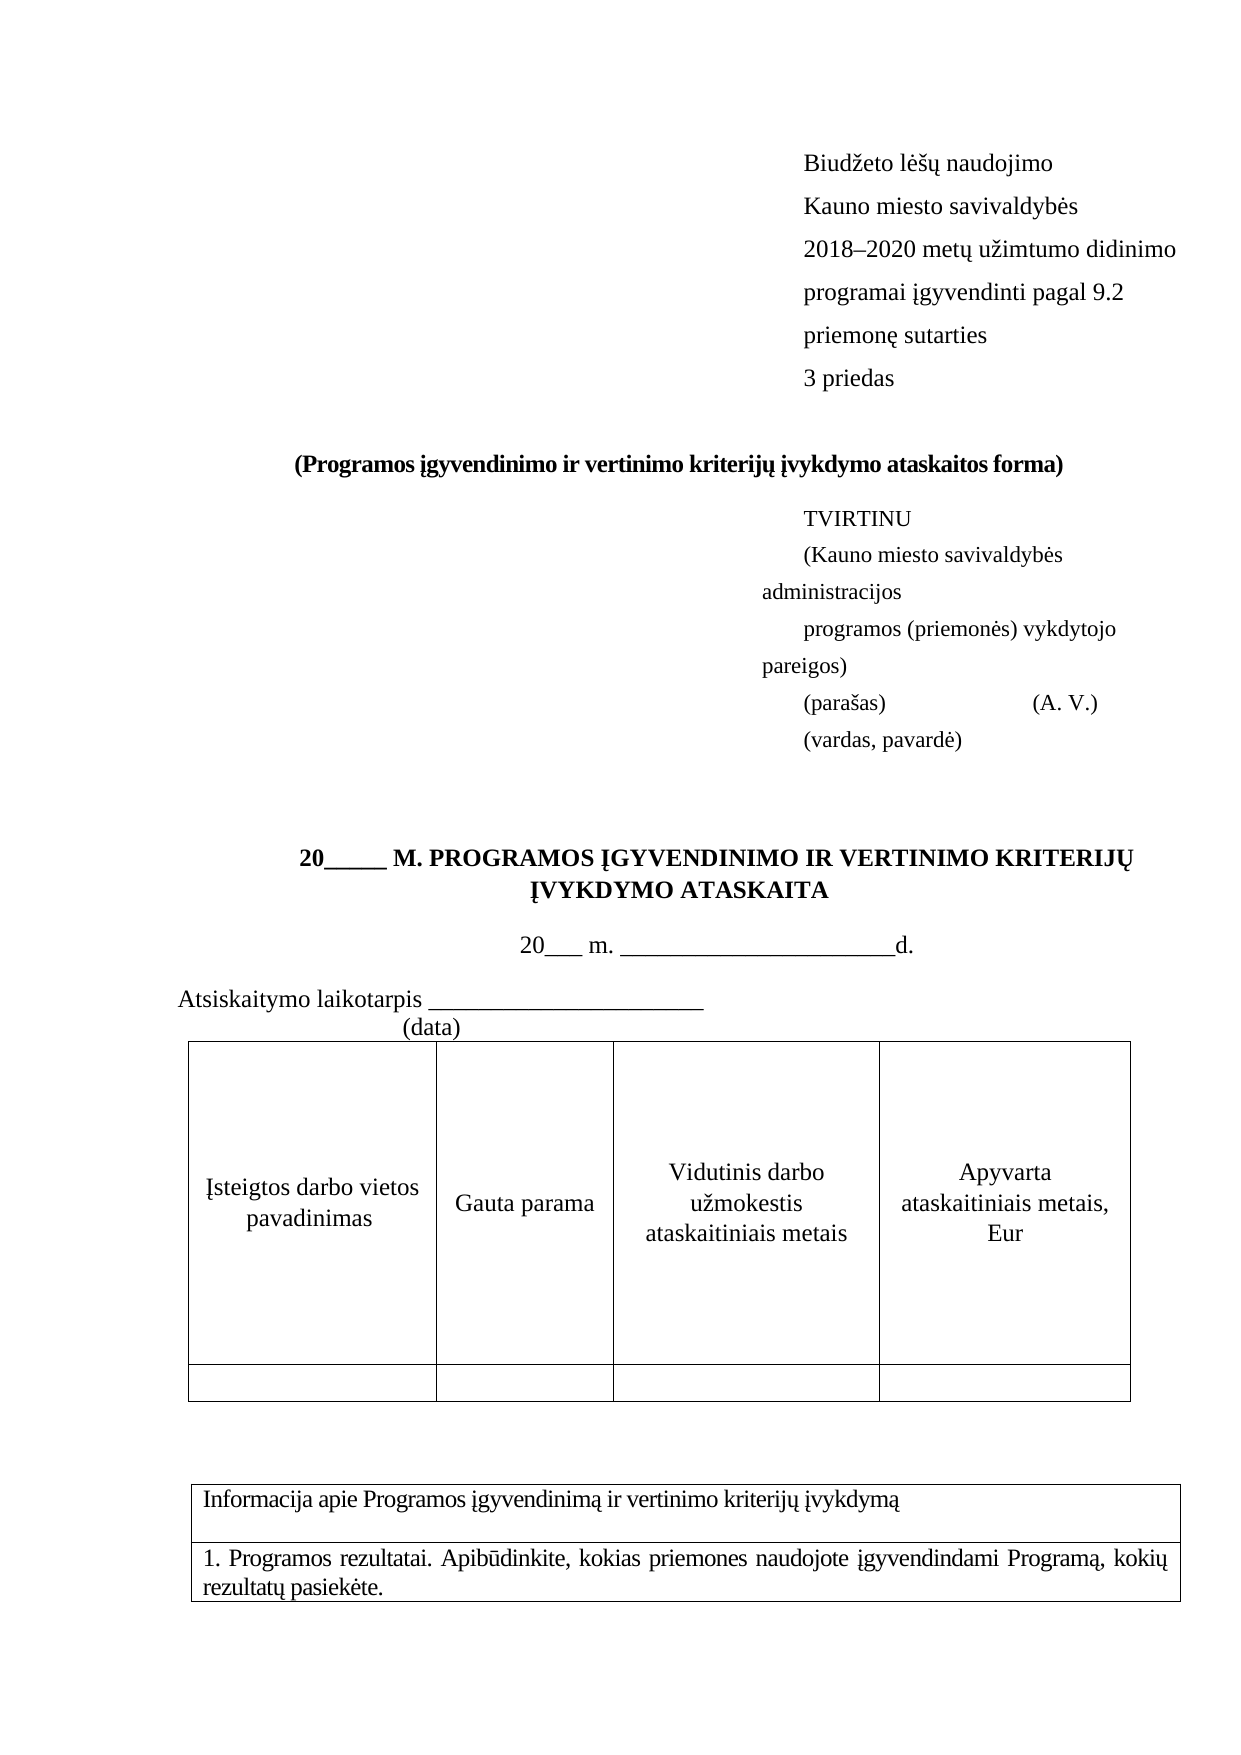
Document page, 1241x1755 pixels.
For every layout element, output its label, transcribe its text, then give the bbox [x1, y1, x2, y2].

text programos (priemonės) vykdytojo pareigos) [762, 615, 1181, 678]
text (vardas, pavardė) [762, 726, 1181, 752]
text Atsiskaitymo laikotarpis ______________________ [177, 984, 1181, 1012]
table_header Informacija apie Programos įgyvendinimą ir vertinimo kriterijų įvykdymą [192, 1485, 1180, 1542]
text (parašas) (A. V.) [762, 689, 1181, 715]
table_cell [189, 1365, 436, 1401]
table_cell [880, 1365, 1130, 1401]
table_header Įsteigtos darbo vietos pavadinimas [189, 1042, 436, 1364]
text 2018–2020 metų užimtumo didinimo [762, 234, 1181, 263]
text (Programos įgyvendinimo ir vertinimo kriterijų įvykdymo ataskaitos forma) [177, 449, 1181, 478]
text (data) [177, 1012, 1181, 1041]
table_cell [437, 1365, 613, 1401]
text programai įgyvendinti pagal 9.2 [803, 277, 1181, 306]
text 20___ m. ______________________d. [177, 928, 1181, 960]
table_header Vidutinis darbo užmokestis ataskaitiniais metais [614, 1042, 879, 1364]
table_header Gauta parama [437, 1042, 613, 1364]
table_cell [614, 1365, 879, 1401]
text TVIRTINU [762, 504, 1181, 531]
text Kauno miesto savivaldybės [762, 191, 1181, 219]
text 3 priedas [762, 363, 1181, 392]
text 20_____ M. PROGRAMOS ĮGYVENDINIMO IR VERTINIMO KRITERIJŲ ĮVYKDYMO ATASKAITA [177, 842, 1181, 904]
text (Kauno miesto savivaldybės administracijos [762, 541, 1181, 605]
table_header Apyvarta ataskaitiniais metais, Eur [880, 1042, 1130, 1364]
text Biudžeto lėšų naudojimo [762, 148, 1181, 176]
text priemonę sutarties [803, 320, 1181, 349]
table_cell 1. Programos rezultatai. Apibūdinkite, kokias priemones naudojote įgyvendindami Programą, kokių rezultatų pasiekėte. [192, 1543, 1180, 1601]
